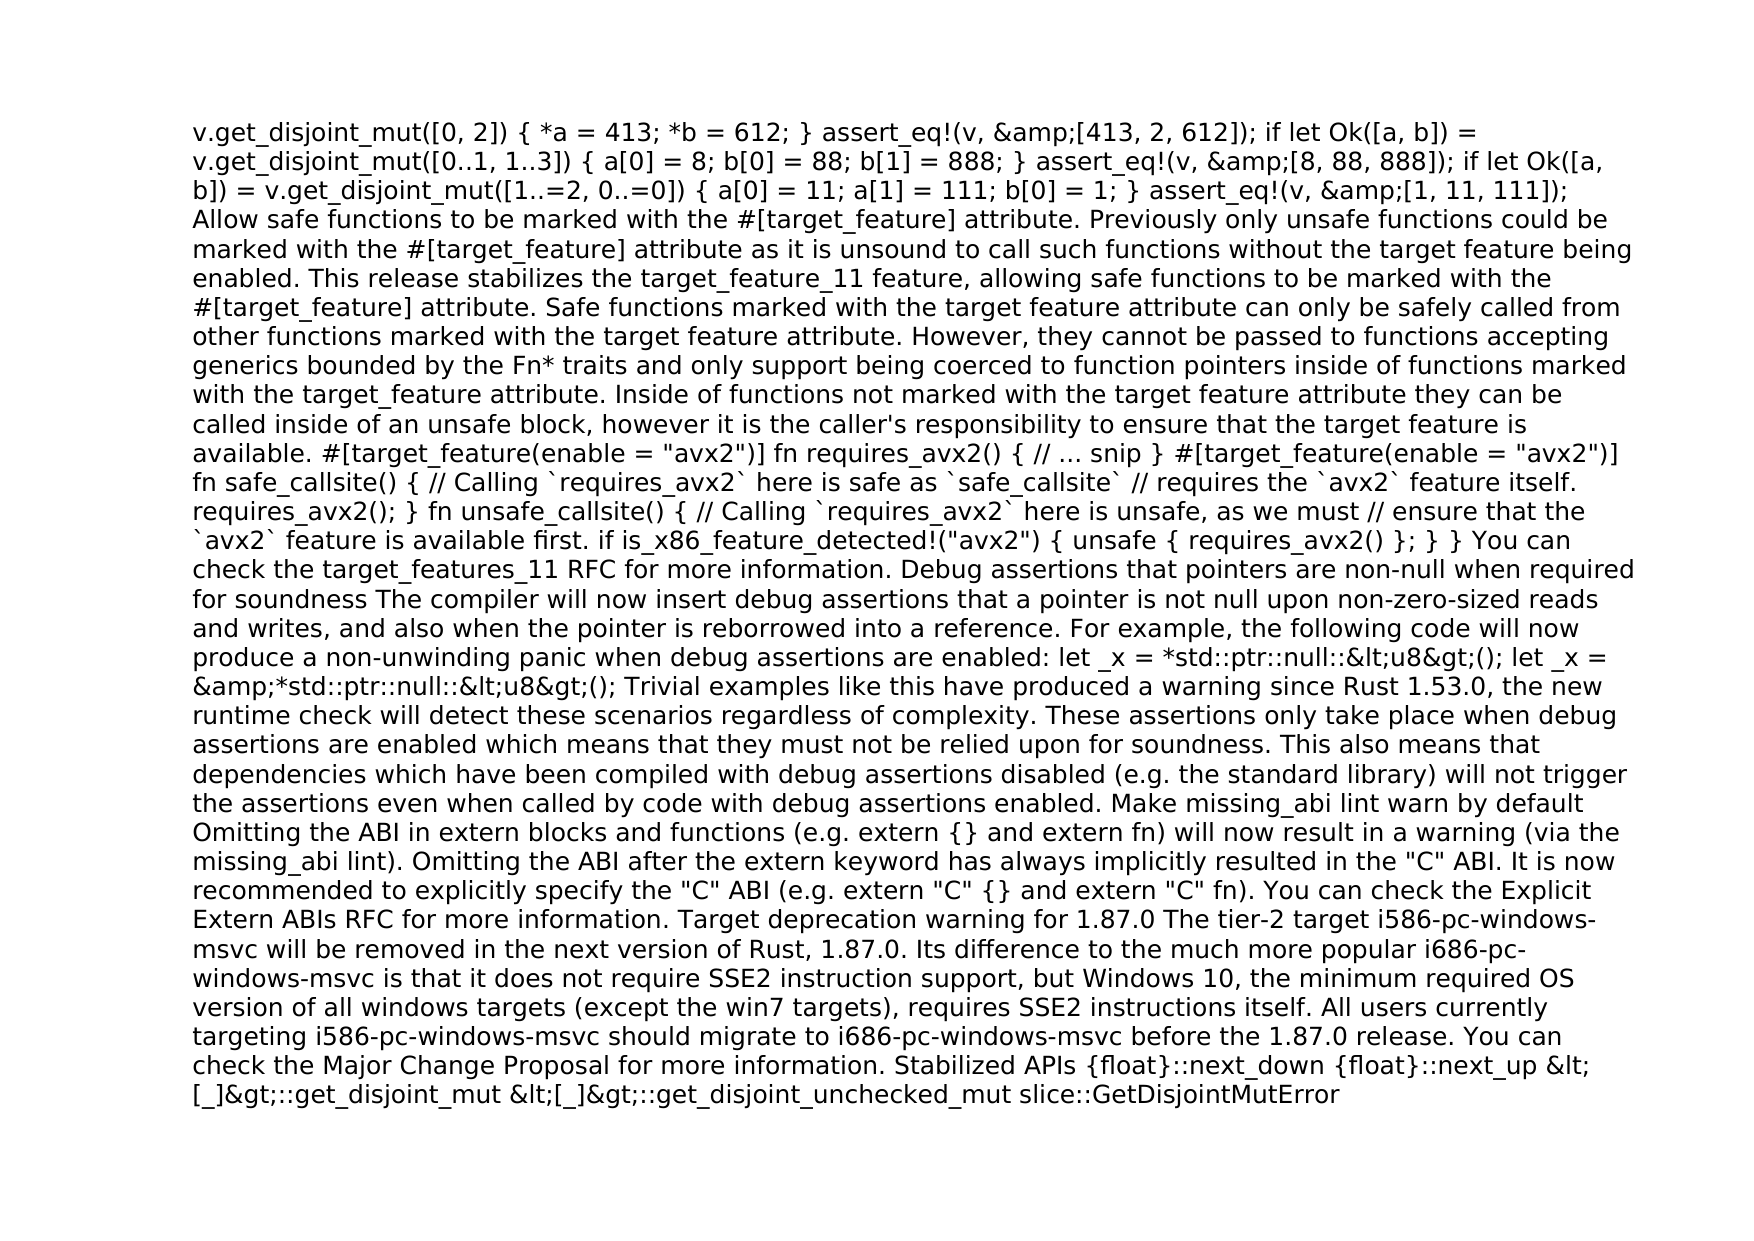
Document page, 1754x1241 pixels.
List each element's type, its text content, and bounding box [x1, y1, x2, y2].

list v.get_disjoint_mut([0, 2]) { *a = 413; *b = 612; } assert_eq!(v, &amp;[413, 2, 612]); if let Ok([a, b]) = v.get_disjoint_mut([0..1, 1..3]) { a[0] = 8; b[0] = 88; b[1] = 888; } assert_eq!(v, &amp;[8, 88, 888]); if let Ok([a, b]) = v.get_disjoint_mut([1..=2, 0..=0]) { a[0] = 11; a[1] = 111; b[0] = 1; } assert_eq!(v, &amp;[1, 11, 111]); Allow safe functions to be marked with the #[target_feature] attribute. Previously only unsafe functions could be marked with the #[target_feature] attribute as it is unsound to call such functions without the target feature being enabled. This release stabilizes the target_feature_11 feature, allowing safe functions to be marked with the #[target_feature] attribute. Safe functions marked with the target feature attribute can only be safely called from other functions marked with the target feature attribute. However, they cannot be passed to functions accepting generics bounded by the Fn* traits and only support being coerced to function pointers inside of functions marked with the target_feature attribute. Inside of functions not marked with the target feature attribute they can be called inside of an unsafe block, however it is the caller's responsibility to ensure that the target feature is available. #[target_feature(enable = "avx2")] fn requires_avx2() { // ... snip } #[target_feature(enable = "avx2")] fn safe_callsite() { // Calling `requires_avx2` here is safe as `safe_callsite` // requires the `avx2` feature itself. requires_avx2(); } fn unsafe_callsite() { // Calling `requires_avx2` here is unsafe, as we must // ensure that the `avx2` feature is available first. if is_x86_feature_detected!("avx2") { unsafe { requires_avx2() }; } } You can check the target_features_11 RFC for more information. Debug assertions that pointers are non-null when required for soundness The compiler will now insert debug assertions that a pointer is not null upon non-zero-sized reads and writes, and also when the pointer is reborrowed into a reference. For example, the following code will now produce a non-unwinding panic when debug assertions are enabled: let _x = *std::ptr::null::&lt;u8&gt;(); let _x = &amp;*std::ptr::null::&lt;u8&gt;(); Trivial examples like this have produced a warning since Rust 1.53.0, the new runtime check will detect these scenarios regardless of complexity. These assertions only take place when debug assertions are enabled which means that they must not be relied upon for soundness. This also means that dependencies which have been compiled with debug assertions disabled (e.g. the standard library) will not trigger the assertions even when called by code with debug assertions enabled. Make missing_abi lint warn by default Omitting the ABI in extern blocks and functions (e.g. extern {} and extern fn) will now result in a warning (via the missing_abi lint). Omitting the ABI after the extern keyword has always implicitly resulted in the "C" ABI. It is now recommended to explicitly specify the "C" ABI (e.g. extern "C" {} and extern "C" fn). You can check the Explicit Extern ABIs RFC for more information. Target deprecation warning for 1.87.0 The tier-2 target i586-pc-windows-msvc will be removed in the next version of Rust, 1.87.0. Its difference to the much more popular i686-pc-windows-msvc is that it does not require SSE2 instruction support, but Windows 10, the minimum required OS version of all windows targets (except the win7 targets), requires SSE2 instructions itself. All users currently targeting i586-pc-windows-msvc should migrate to i686-pc-windows-msvc before the 1.87.0 release. You can check the Major Change Proposal for more information. Stabilized APIs {float}::next_down {float}::next_up &lt;[_]&gt;::get_disjoint_mut &lt;[_]&gt;::get_disjoint_unchecked_mut slice::GetDisjointMutError [177, 118, 1636, 1110]
